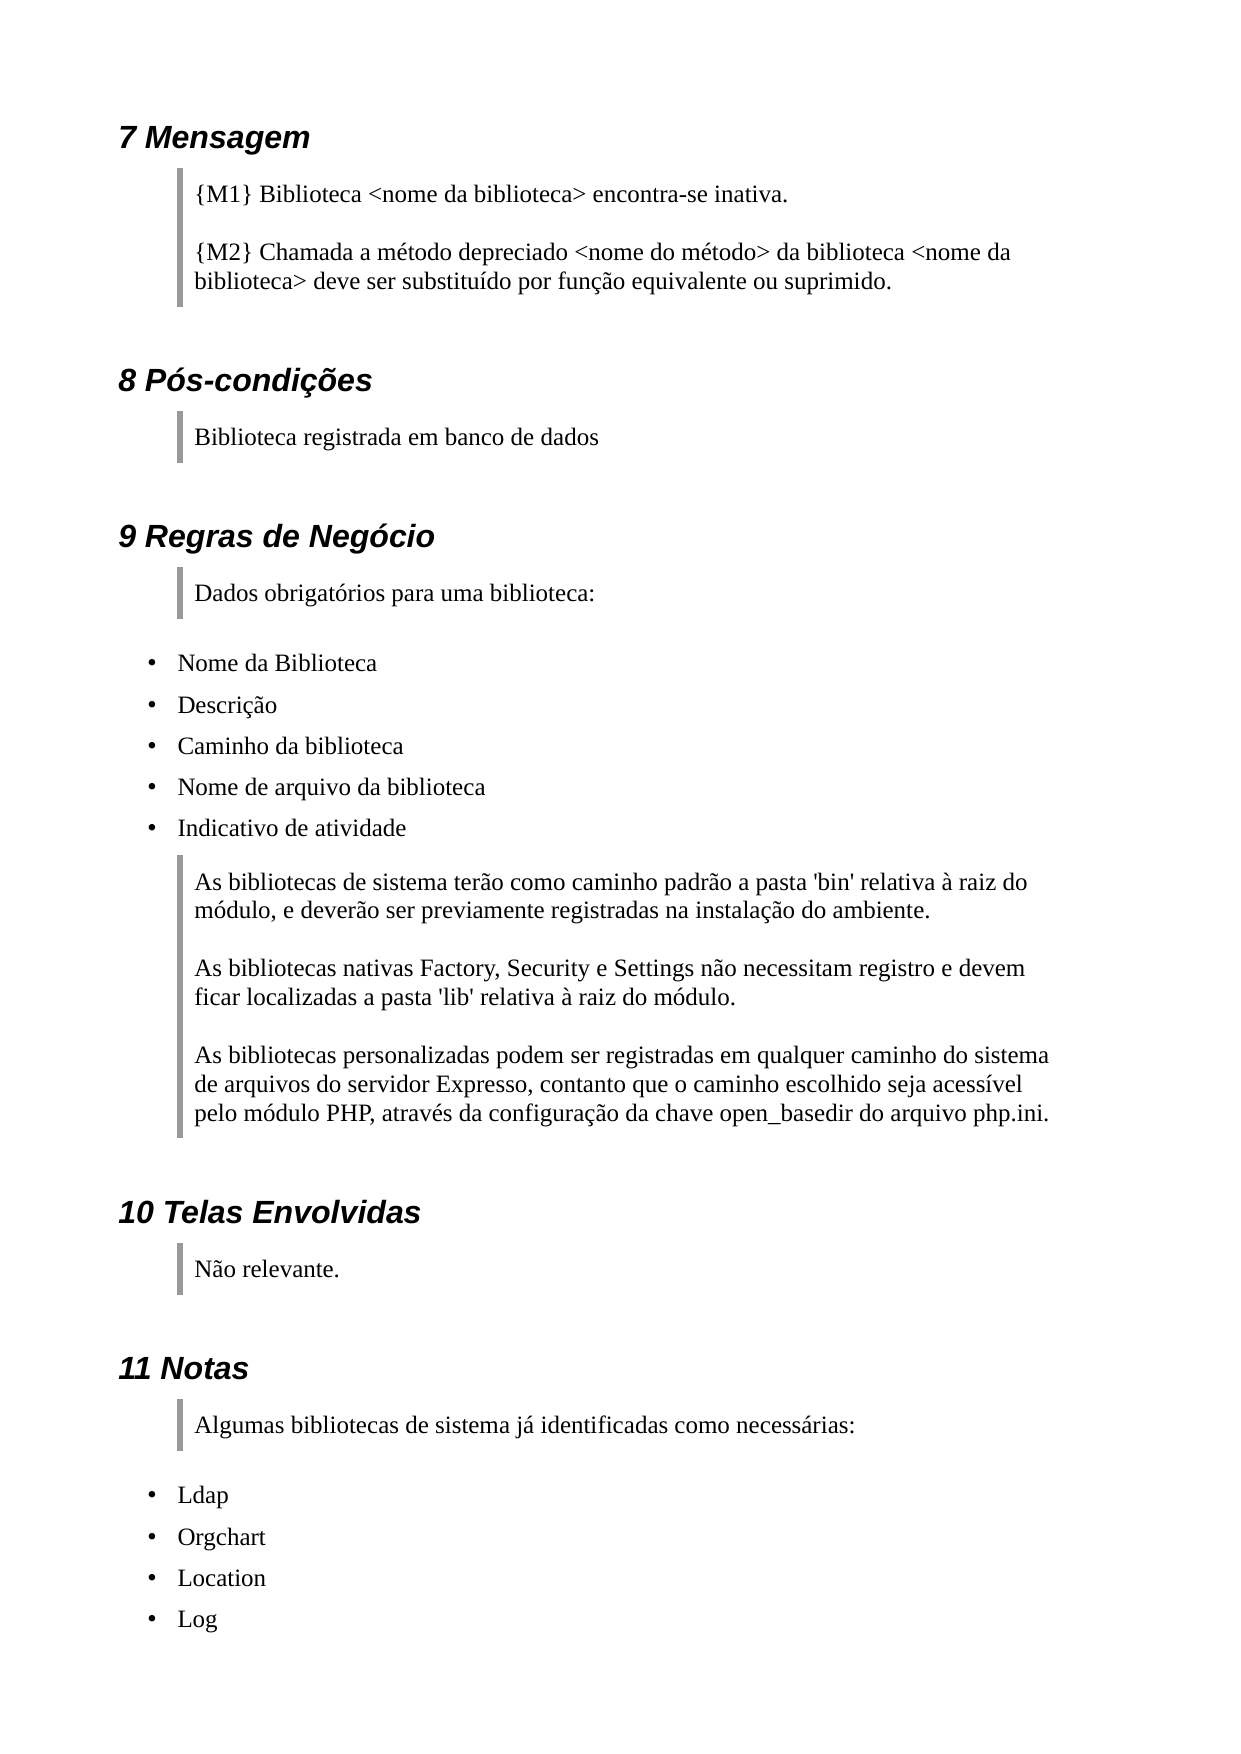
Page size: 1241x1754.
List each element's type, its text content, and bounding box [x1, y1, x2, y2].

text {M1} Biblioteca <nome da biblioteca> encontra-se inativa. [177, 167, 1063, 208]
text As bibliotecas nativas Factory, Security e Settings não necessitam registro e devem ficar localizadas a pasta 'lib' relativa à raiz do módulo. [183, 942, 1063, 1011]
text {M2} Chamada a método depreciado <nome do método> da biblioteca <nome da biblioteca> deve ser substituído por função equivalente ou suprimido. [183, 226, 1063, 307]
text Biblioteca registrada em banco de dados [183, 411, 1063, 463]
list Location [148, 1563, 1122, 1592]
text As bibliotecas de sistema terão como caminho padrão a pasta 'bin' relativa à raiz do módulo, e deverão ser previamente registradas na instalação do ambiente. [183, 855, 1063, 924]
list Caminho da biblioteca [148, 731, 1122, 760]
subtitle 11 Notas [118, 1349, 1122, 1386]
list Ldap [148, 1480, 1122, 1509]
list Log [148, 1604, 1122, 1633]
subtitle 9 Regras de Negócio [118, 517, 1122, 554]
list Nome de arquivo da biblioteca [148, 772, 1122, 801]
text As bibliotecas personalizadas podem ser registradas em qualquer caminho do sistema de arquivos do servidor Expresso, contanto que o caminho escolhido seja acessível pelo módulo PHP, através da configuração da chave open_basedir do arquivo php.ini. [183, 1029, 1063, 1138]
text Não relevante. [177, 1242, 1063, 1295]
list Orgchart [148, 1522, 1122, 1550]
list Descrição [148, 690, 1122, 718]
subtitle 8 Pós-condições [118, 361, 1122, 398]
subtitle 7 Mensagem [118, 118, 1122, 155]
list Nome da Biblioteca [148, 648, 1122, 677]
text Algumas bibliotecas de sistema já identificadas como necessárias: [177, 1398, 1063, 1451]
subtitle 10 Telas Envolvidas [118, 1193, 1122, 1230]
text Dados obrigatórios para uma biblioteca: [183, 567, 1063, 619]
list Indicativo de atividade [148, 813, 1122, 842]
